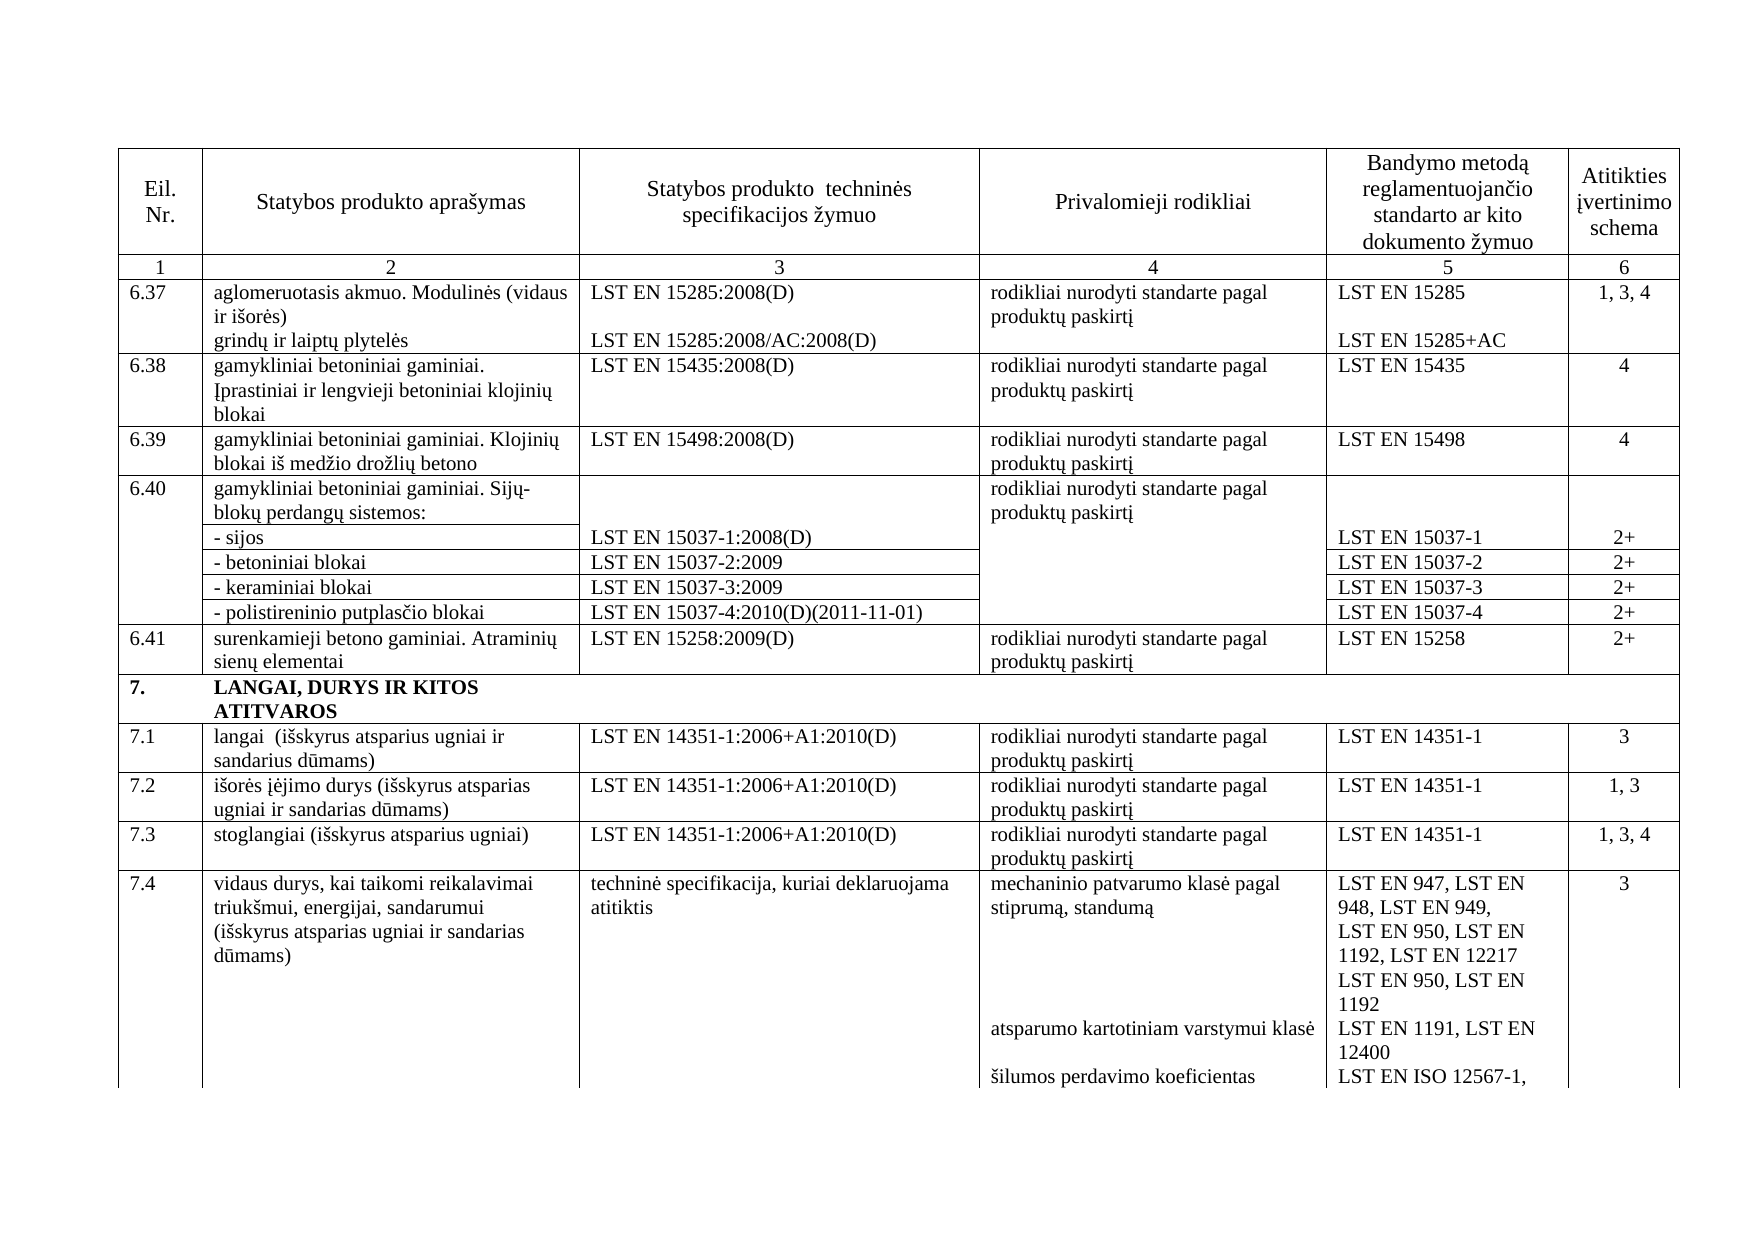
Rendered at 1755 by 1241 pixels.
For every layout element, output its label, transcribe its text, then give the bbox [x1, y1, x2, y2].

table_cell gamykliniai betoniniai gaminiai. Įprastiniai ir lengvieji betoniniai klojinių blokai [203, 354, 579, 426]
table_cell LST EN 15037-2:2009 [580, 550, 979, 574]
table_cell [1569, 968, 1679, 1016]
table_cell [119, 968, 202, 1016]
table_cell LANGAI, DURYS IR KITOS ATITVAROS [202, 675, 579, 723]
table_cell [580, 1016, 979, 1064]
table_cell [580, 968, 979, 1016]
table_cell 1, 3, 4 [1569, 822, 1679, 870]
table_cell 7.1 [119, 724, 202, 772]
table_cell [203, 1064, 579, 1088]
table_cell [119, 574, 202, 599]
table_cell 2+ [1569, 550, 1679, 574]
table_cell [980, 524, 1326, 549]
table_cell LST EN 15037-3 [1327, 575, 1568, 599]
table_cell rodikliai nurodyti standarte pagal produktų paskirtį [980, 280, 1326, 328]
table_cell LST EN 14351-1:2006+A1:2010(D) [580, 724, 979, 772]
table_cell [980, 328, 1326, 352]
table_cell 2+ [1569, 625, 1679, 673]
table_cell 6.41 [119, 625, 202, 673]
table_cell langai (išskyrus atsparius ugniai ir sandarius dūmams) [203, 724, 579, 772]
table_cell stoglangiai (išskyrus atsparius ugniai) [203, 822, 579, 870]
table_cell [579, 675, 979, 723]
table_cell LST EN 15285:2008(D) [580, 280, 979, 328]
table_cell LST EN 15435:2008(D) [580, 354, 979, 426]
table_cell - sijos [203, 525, 579, 549]
table_cell 2 [203, 255, 579, 279]
table_cell [980, 599, 1326, 624]
table_cell rodikliai nurodyti standarte pagal produktų paskirtį [980, 822, 1326, 870]
table_cell 3 [1569, 871, 1679, 967]
table_cell [203, 968, 579, 1016]
table_cell LST EN 15435 [1327, 354, 1568, 426]
table_cell [119, 328, 202, 352]
table_cell [980, 549, 1326, 574]
table_cell techninė specifikacija, kuriai deklaruojama atitiktis [580, 871, 979, 967]
table_cell LST EN 950, LST EN 1192 [1327, 968, 1568, 1016]
table_cell 1, 3, 4 [1569, 280, 1679, 328]
table_cell LST EN 14351-1 [1327, 822, 1568, 870]
table_cell [980, 574, 1326, 599]
table_cell [119, 549, 202, 574]
table_cell 6.37 [119, 280, 202, 328]
table_cell atsparumo kartotiniam varstymui klasė [980, 1016, 1326, 1064]
table_cell aglomeruotasis akmuo. Modulinės (vidaus ir išorės) [203, 280, 579, 328]
table_cell 6.39 [119, 427, 202, 475]
table_cell LST EN 947, LST EN 948, LST EN 949, LST EN 950, LST EN 1192, LST EN 12217 [1327, 871, 1568, 967]
table_header Bandymo metodą reglamentuojančio standarto ar kito dokumento žymuo [1327, 149, 1568, 254]
table_cell LST EN 15498 [1327, 427, 1568, 475]
table_cell [119, 599, 202, 624]
table_cell - betoniniai blokai [203, 550, 579, 574]
table_cell LST EN 15037-1:2008(D) [580, 524, 979, 549]
table_cell LST EN 15258:2009(D) [580, 625, 979, 673]
table_cell 3 [1569, 724, 1679, 772]
table_cell LST EN 15037-4:2010(D)(2011-11-01) [580, 600, 979, 624]
table_cell LST EN 15498:2008(D) [580, 427, 979, 475]
table_header Eil. Nr. [119, 149, 202, 254]
table_cell [980, 968, 1326, 1016]
table_cell [580, 1064, 979, 1088]
table_cell LST EN 14351-1:2006+A1:2010(D) [580, 773, 979, 821]
table_cell šilumos perdavimo koeficientas [980, 1064, 1326, 1088]
table_cell LST EN 14351-1:2006+A1:2010(D) [580, 822, 979, 870]
table_cell 2+ [1569, 575, 1679, 599]
table_cell rodikliai nurodyti standarte pagal produktų paskirtį [980, 427, 1326, 475]
table_cell mechaninio patvarumo klasė pagal stiprumą, standumą [980, 871, 1326, 967]
table_cell LST EN 14351-1 [1327, 773, 1568, 821]
table_cell [119, 524, 202, 549]
table_cell LST EN 15285 [1327, 280, 1568, 328]
table_header Statybos produkto aprašymas [203, 149, 579, 254]
table_cell [1569, 675, 1679, 723]
table_cell LST EN ISO 12567-1, [1327, 1064, 1568, 1088]
table_header Statybos produkto techninės specifikacijos žymuo [580, 149, 979, 254]
table_cell LST EN 15037-4 [1327, 600, 1568, 624]
table_cell LST EN 15037-1 [1327, 524, 1568, 549]
table_cell rodikliai nurodyti standarte pagal produktų paskirtį [980, 476, 1326, 524]
table_cell [1569, 1016, 1679, 1064]
table_cell surenkamieji betono gaminiai. Atraminių sienų elementai [203, 625, 579, 673]
table_cell LST EN 1191, LST EN 12400 [1327, 1016, 1568, 1064]
table_cell 4 [980, 255, 1326, 279]
table_cell rodikliai nurodyti standarte pagal produktų paskirtį [980, 625, 1326, 673]
table_cell 3 [580, 255, 979, 279]
table_cell LST EN 15258 [1327, 625, 1568, 673]
table_cell rodikliai nurodyti standarte pagal produktų paskirtį [980, 354, 1326, 426]
table_cell 1 [119, 255, 202, 279]
table_cell 7. [119, 675, 202, 723]
table_cell 6.40 [119, 476, 202, 524]
table_cell - keraminiai blokai [203, 575, 579, 599]
table_cell LST EN 15037-3:2009 [580, 575, 979, 599]
table_cell 5 [1327, 255, 1568, 279]
table_cell [1569, 328, 1679, 352]
table_cell 4 [1569, 427, 1679, 475]
table_cell LST EN 14351-1 [1327, 724, 1568, 772]
table_cell gamykliniai betoniniai gaminiai. Sijų-blokų perdangų sistemos: [203, 476, 579, 524]
table_cell rodikliai nurodyti standarte pagal produktų paskirtį [980, 773, 1326, 821]
table_cell LST EN 15285:2008/AC:2008(D) [580, 328, 979, 352]
table_cell 7.4 [119, 871, 202, 967]
table_cell gamykliniai betoniniai gaminiai. Klojinių blokai iš medžio drožlių betono [203, 427, 579, 475]
table_header Atitikties įvertinimo schema [1569, 149, 1679, 254]
table_cell 6.38 [119, 354, 202, 426]
table_cell LST EN 15037-2 [1327, 550, 1568, 574]
table_cell 7.2 [119, 773, 202, 821]
table_cell [119, 1016, 202, 1064]
table_cell 2+ [1569, 600, 1679, 624]
table_cell 7.3 [119, 822, 202, 870]
table_cell [1327, 476, 1568, 524]
table_cell grindų ir laiptų plytelės [203, 328, 579, 352]
table_cell [203, 1016, 579, 1064]
table_cell - polistireninio putplasčio blokai [203, 600, 579, 624]
table_cell 4 [1569, 354, 1679, 426]
table_cell [979, 675, 1327, 723]
table_cell rodikliai nurodyti standarte pagal produktų paskirtį [980, 724, 1326, 772]
table_cell [580, 476, 979, 524]
table_cell vidaus durys, kai taikomi reikalavimai triukšmui, energijai, sandarumui (išskyrus atsparias ugniai ir sandarias dūmams) [203, 871, 579, 967]
table_cell LST EN 15285+AC [1327, 328, 1568, 352]
table_cell 2+ [1569, 524, 1679, 549]
table_cell išorės įėjimo durys (išskyrus atsparias ugniai ir sandarias dūmams) [203, 773, 579, 821]
table_cell 6 [1569, 255, 1679, 279]
table_cell [1569, 1064, 1679, 1088]
table_cell 1, 3 [1569, 773, 1679, 821]
table_cell [1569, 476, 1679, 524]
table_cell [1327, 675, 1569, 723]
table_cell [119, 1064, 202, 1088]
table_header Privalomieji rodikliai [980, 149, 1326, 254]
